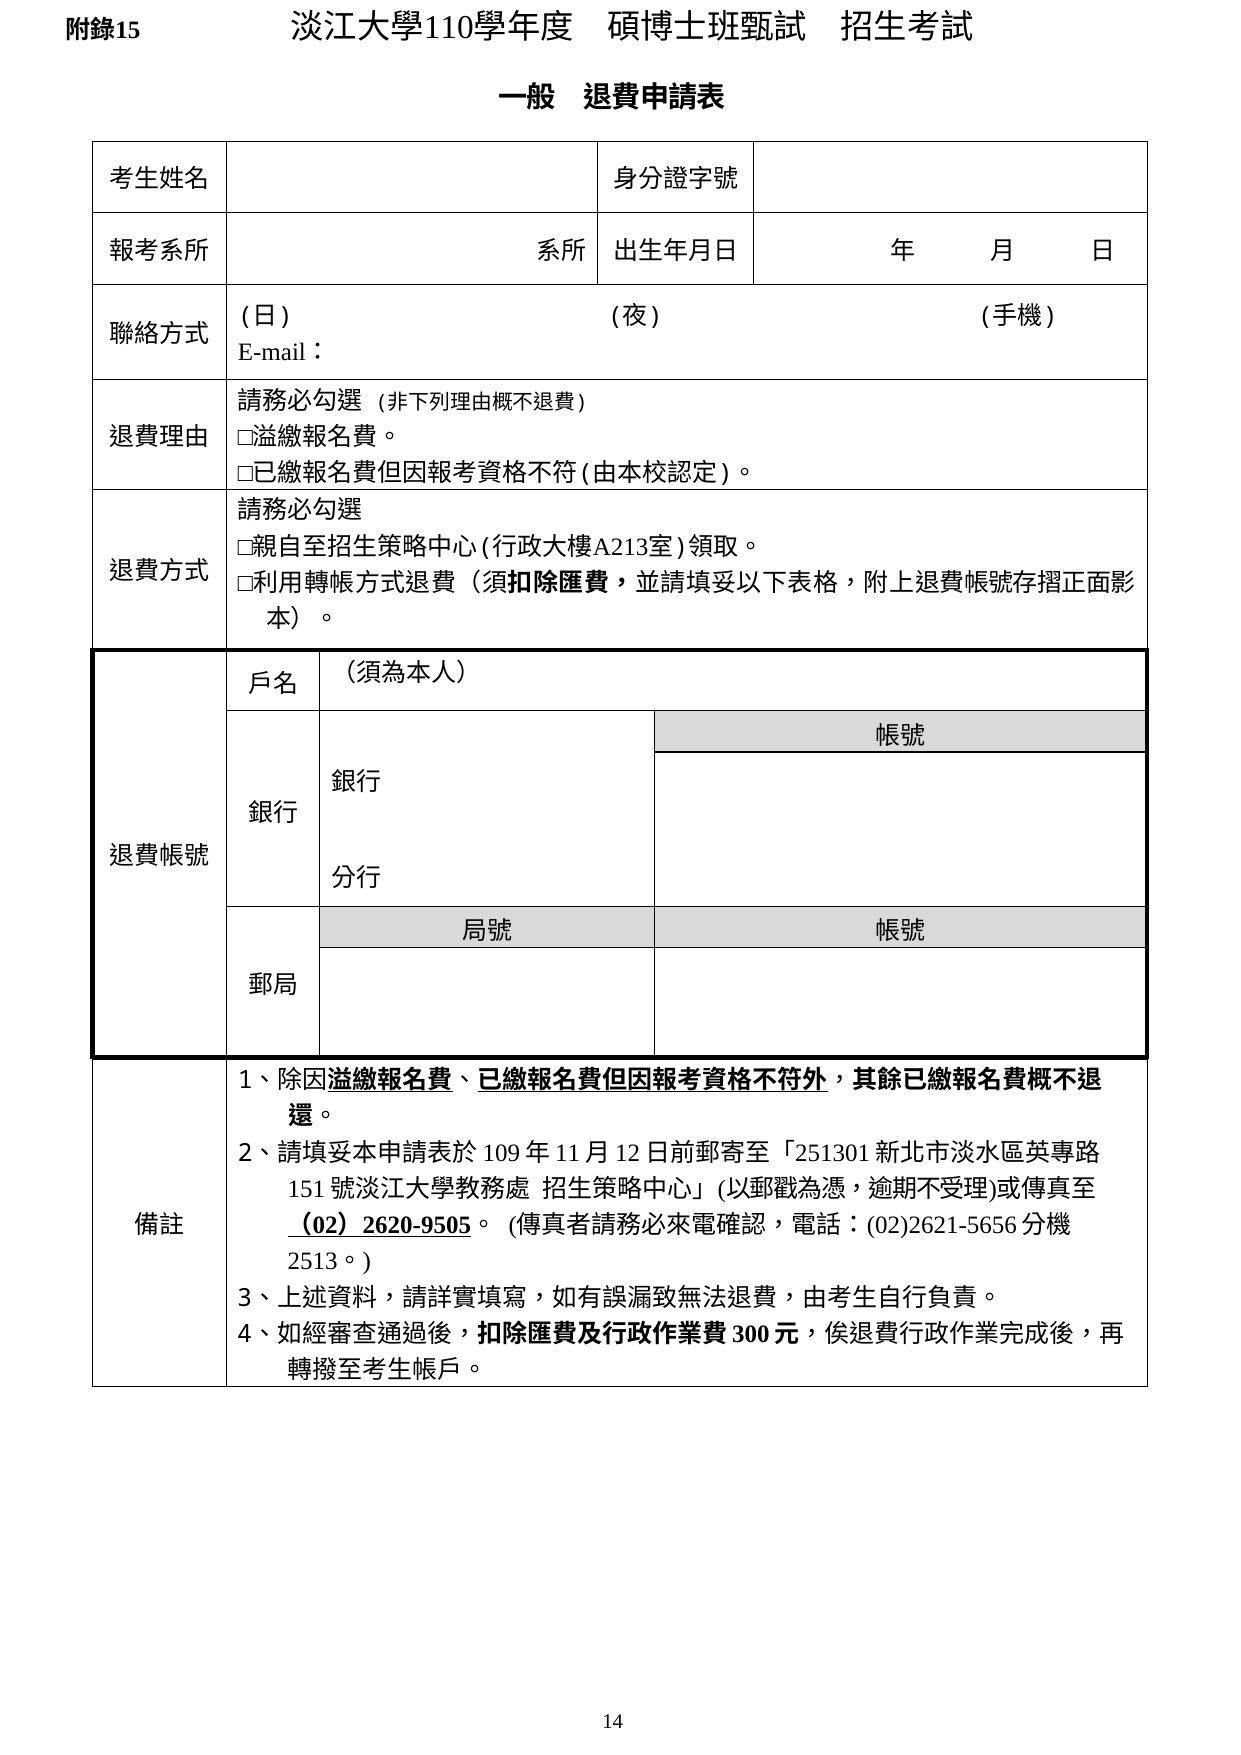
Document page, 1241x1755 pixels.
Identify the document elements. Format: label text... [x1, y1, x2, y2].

table_header 身分證字號 [598, 142, 753, 212]
table_header [754, 142, 1147, 212]
table_cell 聯絡方式 [93, 285, 226, 379]
table_cell 銀行 分行 [320, 711, 654, 906]
table_cell [655, 753, 1145, 906]
table_cell 帳號 [655, 711, 1145, 751]
table_cell 帳號 [655, 907, 1145, 947]
table_cell 除因溢繳報名費、已繳報名費但因報考資格不符外，其餘已繳報名費概不退還。 請填妥本申請表於109年11月12日前郵寄至「251301新北市淡水區英專路151號淡江大學教務處 招生策略中心」(以郵戳為憑，逾期不受理)或傳真至（02）2620-9505。 (傳真者請務必來電確認，電話：(02)2621-5656分機2513。) 上述資料，請詳實填寫，如有誤漏致無法退費，由考生自行負責。 如經審查通過後，扣除匯費及行政作業費300元，俟退費行政作業完成後，再轉撥至考生帳戶。 [227, 1060, 1147, 1386]
table_cell 年 月 日 [754, 213, 1147, 284]
table_cell [320, 948, 654, 1055]
table_cell 退費帳號 [95, 652, 226, 1055]
table_cell [655, 948, 1145, 1055]
table_cell 銀行 [227, 711, 319, 906]
table_cell 系所 [227, 213, 597, 284]
table_cell (日) (夜) (手機) E-mail： [227, 285, 1147, 379]
table_cell 退費方式 [93, 490, 226, 647]
table_cell 請務必勾選 (非下列理由概不退費) □溢繳報名費。 □已繳報名費但因報考資格不符(由本校認定)。 [227, 380, 1147, 489]
table_cell 郵局 [227, 907, 319, 1055]
table_cell 備註 [93, 1060, 226, 1386]
table_cell （須為本人） [320, 652, 1145, 710]
text 一般 退費申請表 [63, 73, 1162, 116]
table_cell 戶名 [227, 652, 319, 710]
table_cell 報考系所 [93, 213, 226, 284]
table_cell 出生年月日 [598, 213, 753, 284]
table_header 考生姓名 [93, 142, 226, 212]
table_cell 局號 [320, 907, 654, 947]
text 附錄15 淡江大學110學年度 碩博士班甄試 招生考試 [65, 0, 1162, 48]
table_header [227, 142, 597, 212]
table_cell 請務必勾選 □親自至招生策略中心(行政大樓A213室)領取。 □利用轉帳方式退費（須扣除匯費，並請填妥以下表格，附上退費帳號存摺正面影本）。 [227, 490, 1147, 647]
table_cell 退費理由 [93, 380, 226, 489]
